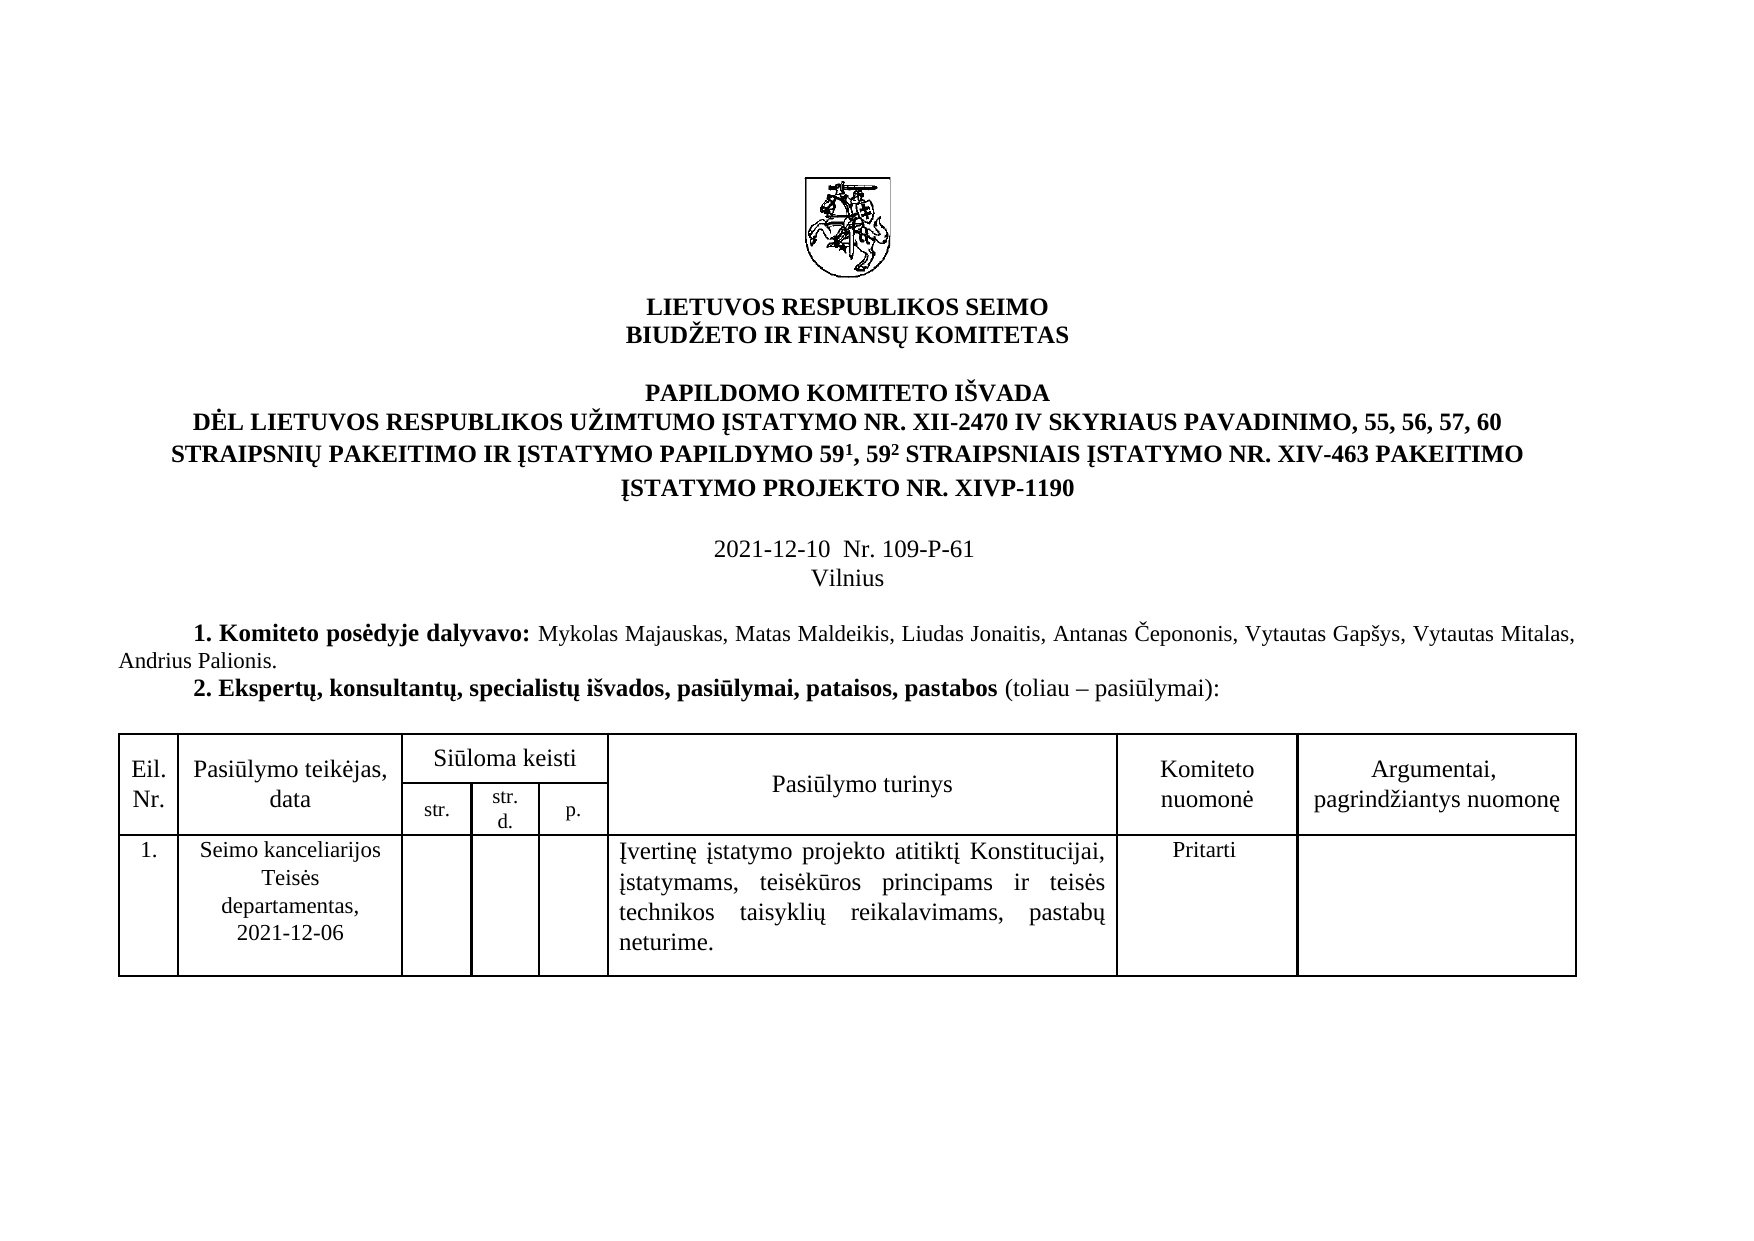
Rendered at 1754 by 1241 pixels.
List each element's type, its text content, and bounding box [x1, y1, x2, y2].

table_cell [1299, 836, 1575, 974]
table_cell str. [403, 784, 470, 834]
table_header Eil. Nr. [120, 735, 177, 834]
table_cell [403, 836, 470, 974]
text DĖL LIETUVOS RESPUBLIKOS UŽIMTUMO ĮSTATYMO NR. XII-2470 IV SKYRIAUS PAVADINIMO, 55, 56, 57, 60 STRAIPSNIŲ PAKEITIMO IR ĮSTATYMO PAPILDYMO 591, 592 STRAIPSNIAIS ĮSTATYMO NR. XIV-463 PAKEITIMO ĮSTATYMO PROJEKTO NR. XIVP-1190 [118, 407, 1577, 501]
text 2021-12-10 Nr. 109-P-61 [118, 534, 1577, 563]
table_header Pasiūlymo turinys [609, 735, 1116, 834]
text Vilnius [118, 563, 1577, 592]
table_cell [540, 836, 607, 974]
table_cell 1. [120, 836, 177, 974]
table_header Siūloma keisti [403, 735, 607, 782]
table_header Komiteto nuomonė [1118, 735, 1296, 834]
text 1. Komiteto posėdyje dalyvavo: Mykolas Majauskas, Matas Maldeikis, Liudas Jonaitis, Antanas Čepononis, Vytautas Gapšys, Vytautas Mitalas, Andrius Palionis. [118, 618, 1577, 673]
text Biudžeto ir finansų komitetas [118, 320, 1577, 349]
table_cell Seimo kanceliarijos Teisės departamentas, 2021-12-06 [179, 836, 401, 974]
table_cell str. d. [473, 784, 538, 834]
table_cell p. [540, 784, 607, 834]
table_cell Įvertinę įstatymo projekto atitiktį Konstitucijai, įstatymams, teisėkūros principams ir teisės technikos taisyklių reikalavimams, pastabų neturime. [609, 836, 1116, 974]
subtitle PAPILDOMO KOMITETO IŠVADA [118, 378, 1577, 407]
table_cell Pritarti [1118, 836, 1296, 974]
subtitle 2. Ekspertų, konsultantų, specialistų išvados, pasiūlymai, pataisos, pastabos (toliau – pasiūlymai): [118, 673, 1577, 702]
table_header Argumentai, pagrindžiantys nuomonę [1299, 735, 1575, 834]
table_cell [473, 836, 538, 974]
table_header Pasiūlymo teikėjas, data [179, 735, 401, 834]
text LIETUVOS RESPUBLIKOS SEIMO [118, 292, 1577, 320]
